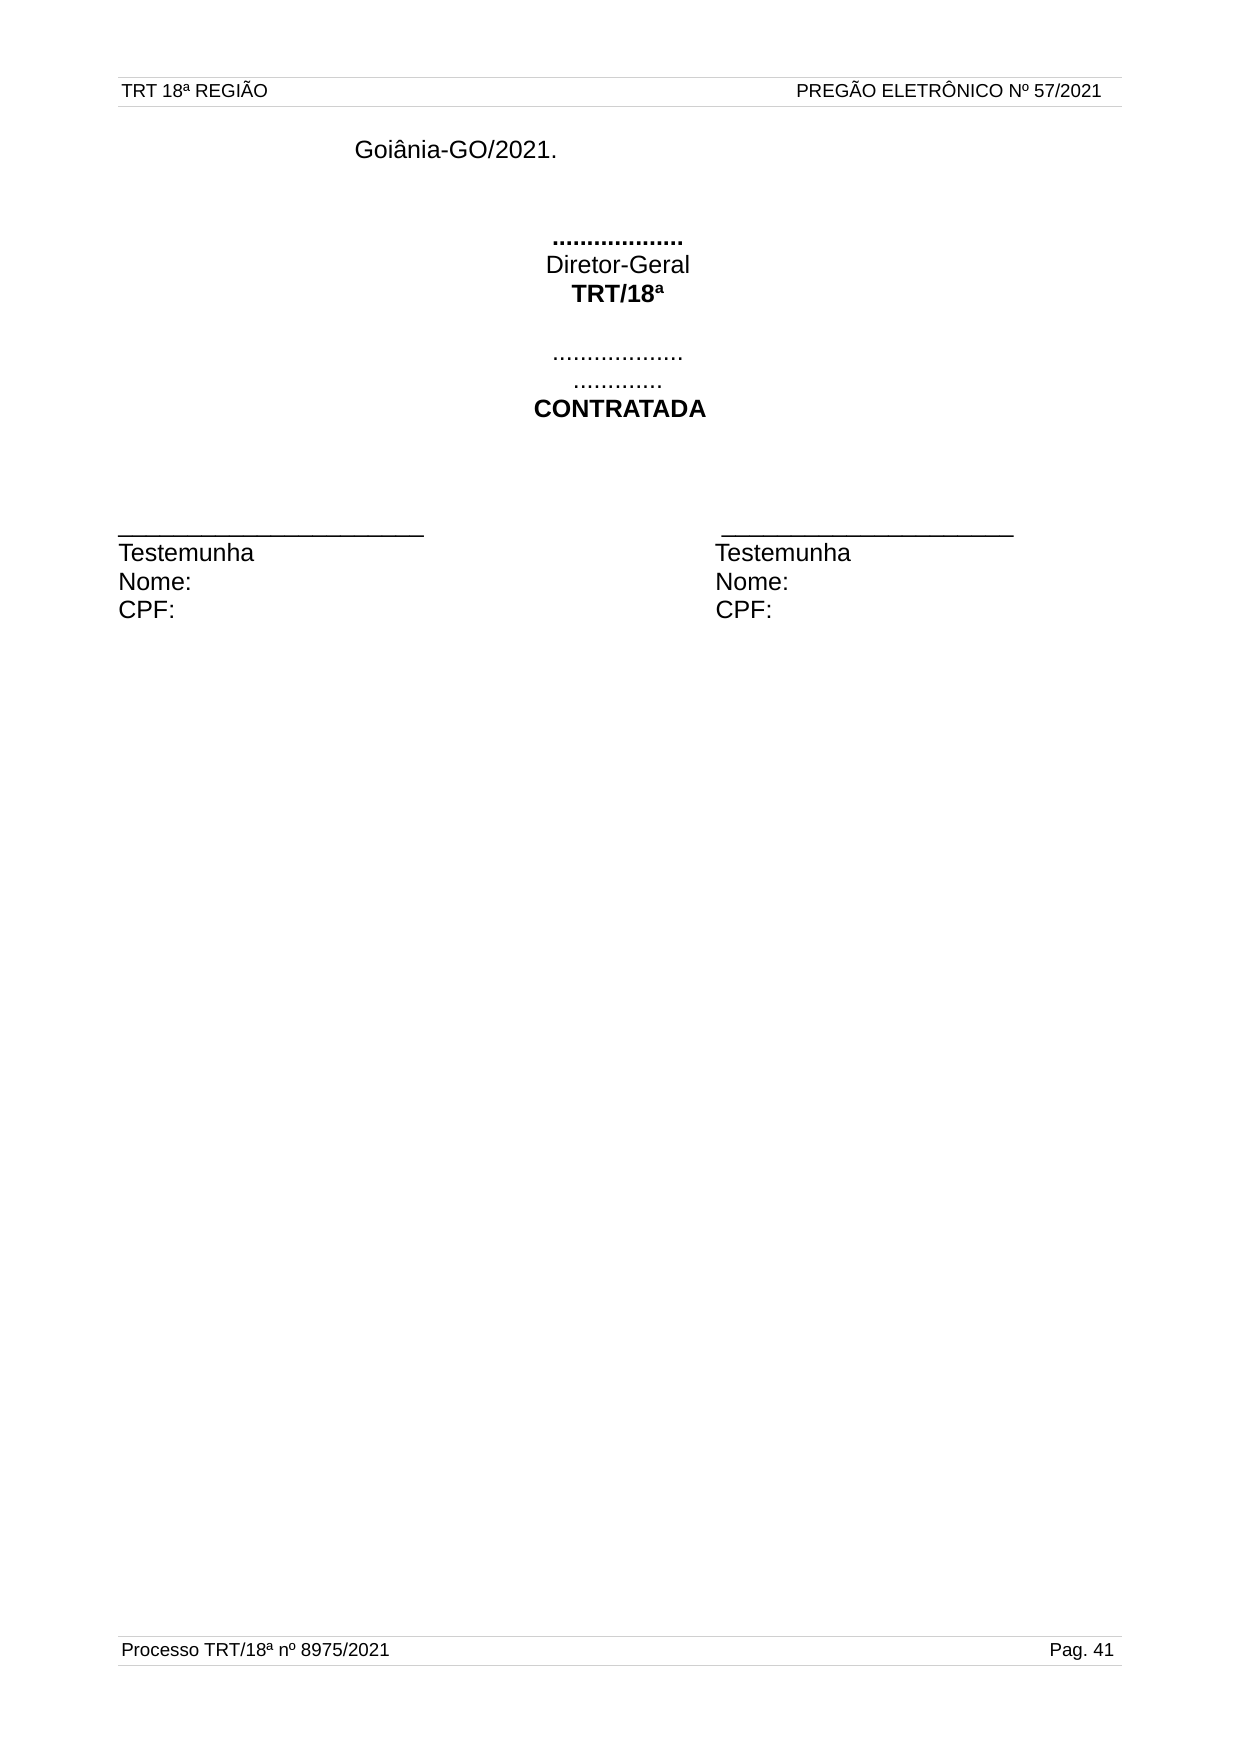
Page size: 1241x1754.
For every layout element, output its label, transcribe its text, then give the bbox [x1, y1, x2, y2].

text Goiânia-GO/2021. [118, 136, 1122, 164]
text ................... [118, 337, 1117, 366]
text TRT/18ª [118, 279, 1117, 308]
text ______________________ _____________________ [118, 509, 1122, 538]
text ................... [118, 222, 1117, 251]
text Nome: Nome: [118, 567, 1122, 596]
text ............. [118, 366, 1117, 394]
text Testemunha Testemunha [118, 538, 1122, 567]
text Diretor-Geral [118, 251, 1117, 279]
text CPF: CPF: [118, 596, 1122, 624]
text CONTRATADA [118, 394, 1122, 423]
